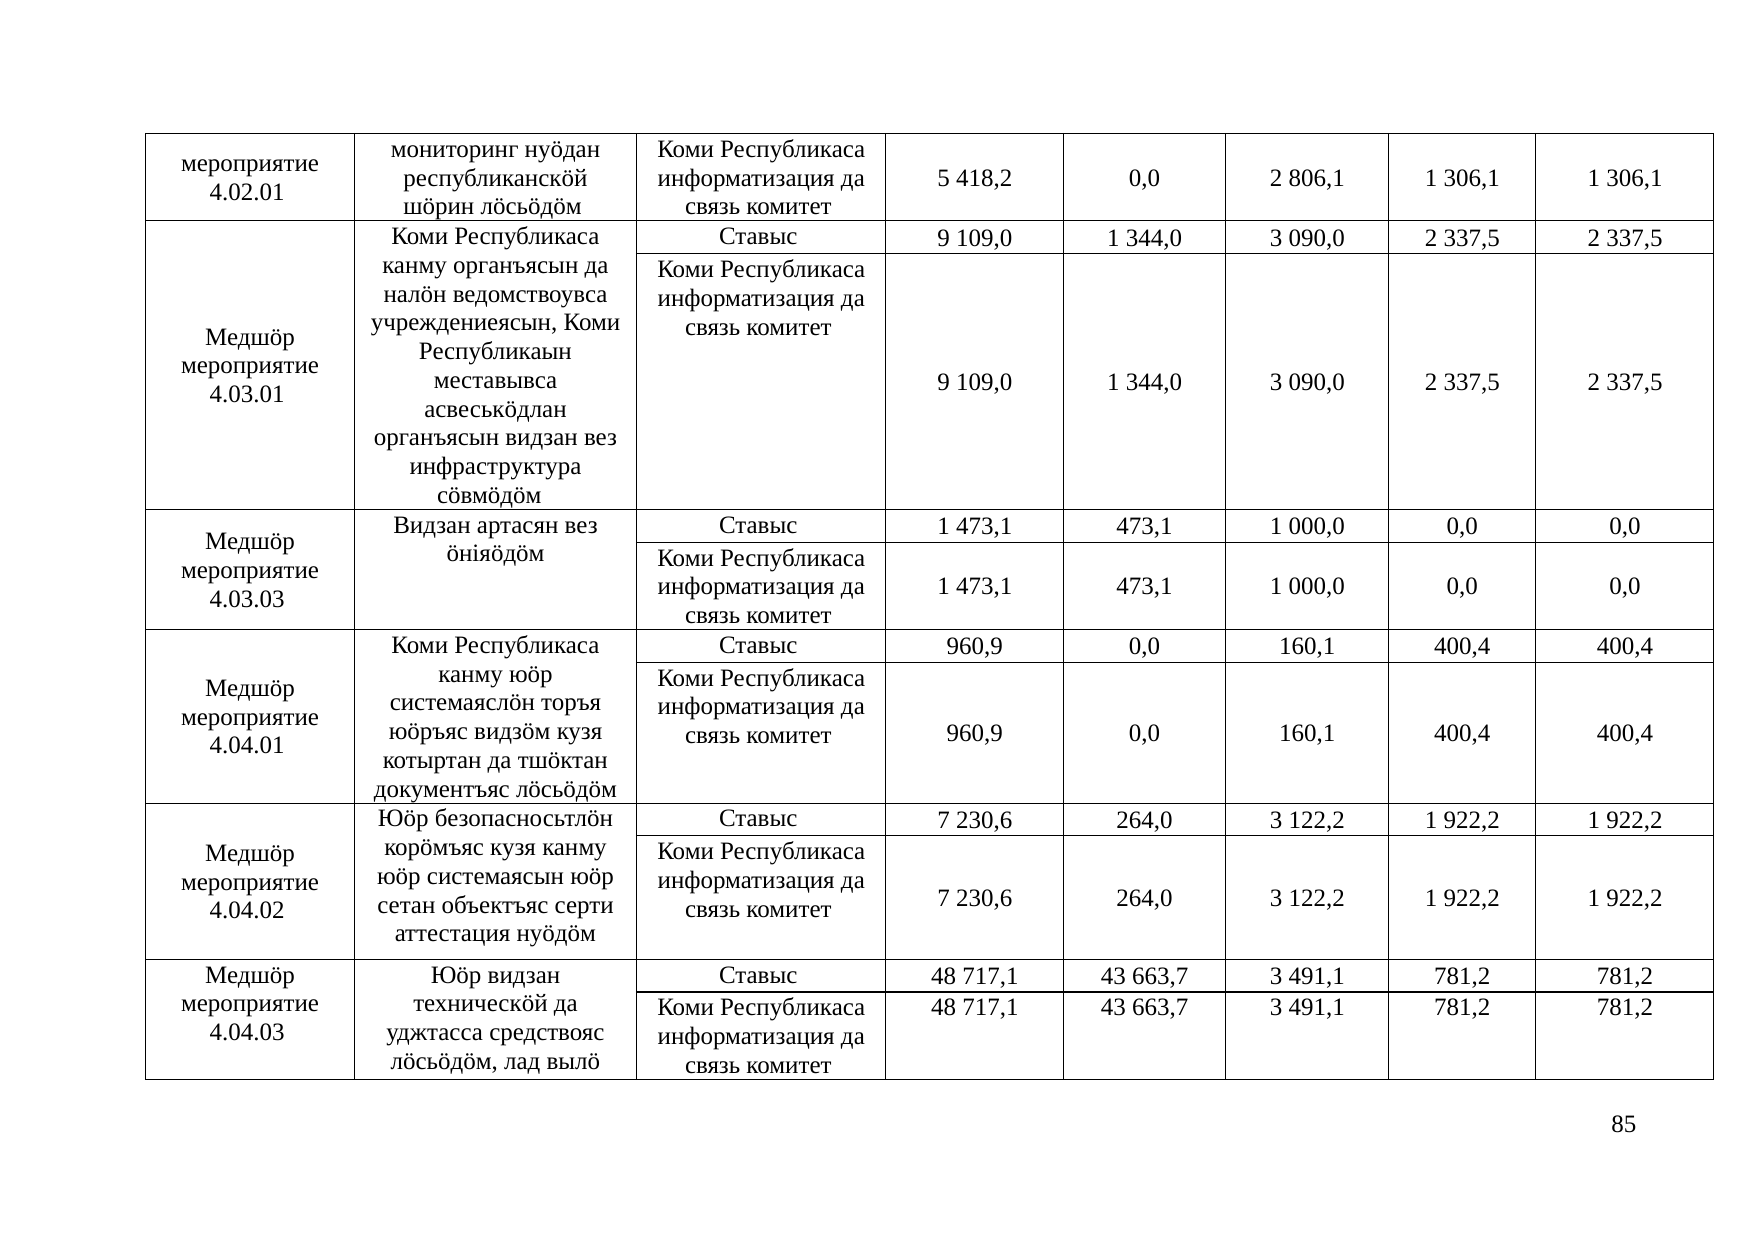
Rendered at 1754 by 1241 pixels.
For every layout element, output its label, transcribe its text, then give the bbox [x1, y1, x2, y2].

table_cell 1 306,1 [1389, 134, 1535, 220]
table_cell 160,1 [1226, 663, 1388, 802]
table_cell Медшӧр мероприятие 4.03.03 [146, 510, 354, 629]
table_cell 9 109,0 [886, 254, 1063, 509]
table_cell 264,0 [1064, 804, 1225, 835]
table_cell 1 473,1 [886, 543, 1063, 629]
table_cell 0,0 [1064, 663, 1225, 802]
table_cell 160,1 [1226, 630, 1388, 662]
table_cell 781,2 [1536, 960, 1713, 991]
table_cell 960,9 [886, 663, 1063, 802]
table_cell мероприятие 4.02.01 [146, 134, 354, 220]
table_cell мониторинг нуӧдан республиканскӧй шӧрин лӧсьӧдӧм [355, 134, 636, 220]
table_cell 1 344,0 [1064, 221, 1225, 253]
table_cell Видзан артасян вез ӧніяӧдӧм [355, 510, 636, 629]
table_cell 1 922,2 [1536, 804, 1713, 835]
table_cell Юӧр безопасносьтлӧн корӧмъяс кузя канму юӧр системаясын юӧр сетан объектъяс серти аттестация нуӧдӧм [355, 804, 636, 959]
table_cell 473,1 [1064, 543, 1225, 629]
table_cell 3 491,1 [1226, 993, 1388, 1079]
table_cell 0,0 [1064, 134, 1225, 220]
table_cell 48 717,1 [886, 993, 1063, 1079]
table_cell 473,1 [1064, 510, 1225, 542]
table_cell 9 109,0 [886, 221, 1063, 253]
table_cell Коми Республикаса информатизация да связь комитет [637, 254, 885, 509]
table_cell Ставыс [637, 804, 885, 835]
table_cell 1 473,1 [886, 510, 1063, 542]
table_cell Коми Республикаса информатизация да связь комитет [637, 993, 885, 1079]
table_cell 3 122,2 [1226, 804, 1388, 835]
table_cell Медшӧр мероприятие 4.04.01 [146, 630, 354, 802]
table_cell Ставыс [637, 630, 885, 662]
table_cell 3 491,1 [1226, 960, 1388, 991]
table_cell 781,2 [1536, 993, 1713, 1079]
table_cell 1 306,1 [1536, 134, 1713, 220]
table_cell 2 806,1 [1226, 134, 1388, 220]
table_cell 0,0 [1536, 543, 1713, 629]
table_cell 43 663,7 [1064, 993, 1225, 1079]
table_cell Ставыс [637, 221, 885, 253]
table_cell Коми Республикаса информатизация да связь комитет [637, 134, 885, 220]
table_cell 2 337,5 [1389, 254, 1535, 509]
table_cell 0,0 [1389, 543, 1535, 629]
table_cell 5 418,2 [886, 134, 1063, 220]
table_cell 1 000,0 [1226, 510, 1388, 542]
table_cell 781,2 [1389, 993, 1535, 1079]
table_cell 264,0 [1064, 836, 1225, 959]
table_cell Коми Республикаса информатизация да связь комитет [637, 663, 885, 802]
table_cell 400,4 [1389, 630, 1535, 662]
table_cell 2 337,5 [1536, 221, 1713, 253]
table_cell 1 922,2 [1389, 804, 1535, 835]
table_cell 400,4 [1389, 663, 1535, 802]
table_cell Коми Республикаса информатизация да связь комитет [637, 836, 885, 959]
table_cell Юӧр видзан техническӧй да уджтасса средствояс лӧсьӧдӧм, лад вылӧ [355, 960, 636, 1079]
table_cell 7 230,6 [886, 804, 1063, 835]
table_cell 1 922,2 [1536, 836, 1713, 959]
table_cell 7 230,6 [886, 836, 1063, 959]
table_cell Коми Республикаса канму юӧр системаяслӧн торъя юӧръяс видзӧм кузя котыртан да тшӧктан документъяс лӧсьӧдӧм [355, 630, 636, 802]
table_cell 43 663,7 [1064, 960, 1225, 991]
table_cell 3 122,2 [1226, 836, 1388, 959]
table_cell 1 922,2 [1389, 836, 1535, 959]
table_cell 3 090,0 [1226, 254, 1388, 509]
table_cell Медшӧр мероприятие 4.03.01 [146, 221, 354, 509]
table_cell 400,4 [1536, 663, 1713, 802]
table_cell 781,2 [1389, 960, 1535, 991]
table_cell Ставыс [637, 510, 885, 542]
table_cell 2 337,5 [1536, 254, 1713, 509]
table_cell 0,0 [1064, 630, 1225, 662]
table_cell Коми Республикаса информатизация да связь комитет [637, 543, 885, 629]
table_cell 400,4 [1536, 630, 1713, 662]
table_cell 1 344,0 [1064, 254, 1225, 509]
table_cell Коми Республикаса канму органъясын да налӧн ведомствоувса учреждениеясын, Коми Республикаын меставывса асвеськӧдлан органъясын видзан вез инфраструктура сӧвмӧдӧм [355, 221, 636, 509]
table_cell 0,0 [1389, 510, 1535, 542]
table_cell Медшӧр мероприятие 4.04.03 [146, 960, 354, 1079]
table_cell Медшӧр мероприятие 4.04.02 [146, 804, 354, 959]
table_cell 2 337,5 [1389, 221, 1535, 253]
table_cell 960,9 [886, 630, 1063, 662]
table_cell Ставыс [637, 960, 885, 991]
table_cell 1 000,0 [1226, 543, 1388, 629]
table_cell 3 090,0 [1226, 221, 1388, 253]
table_cell 0,0 [1536, 510, 1713, 542]
table_cell 48 717,1 [886, 960, 1063, 991]
